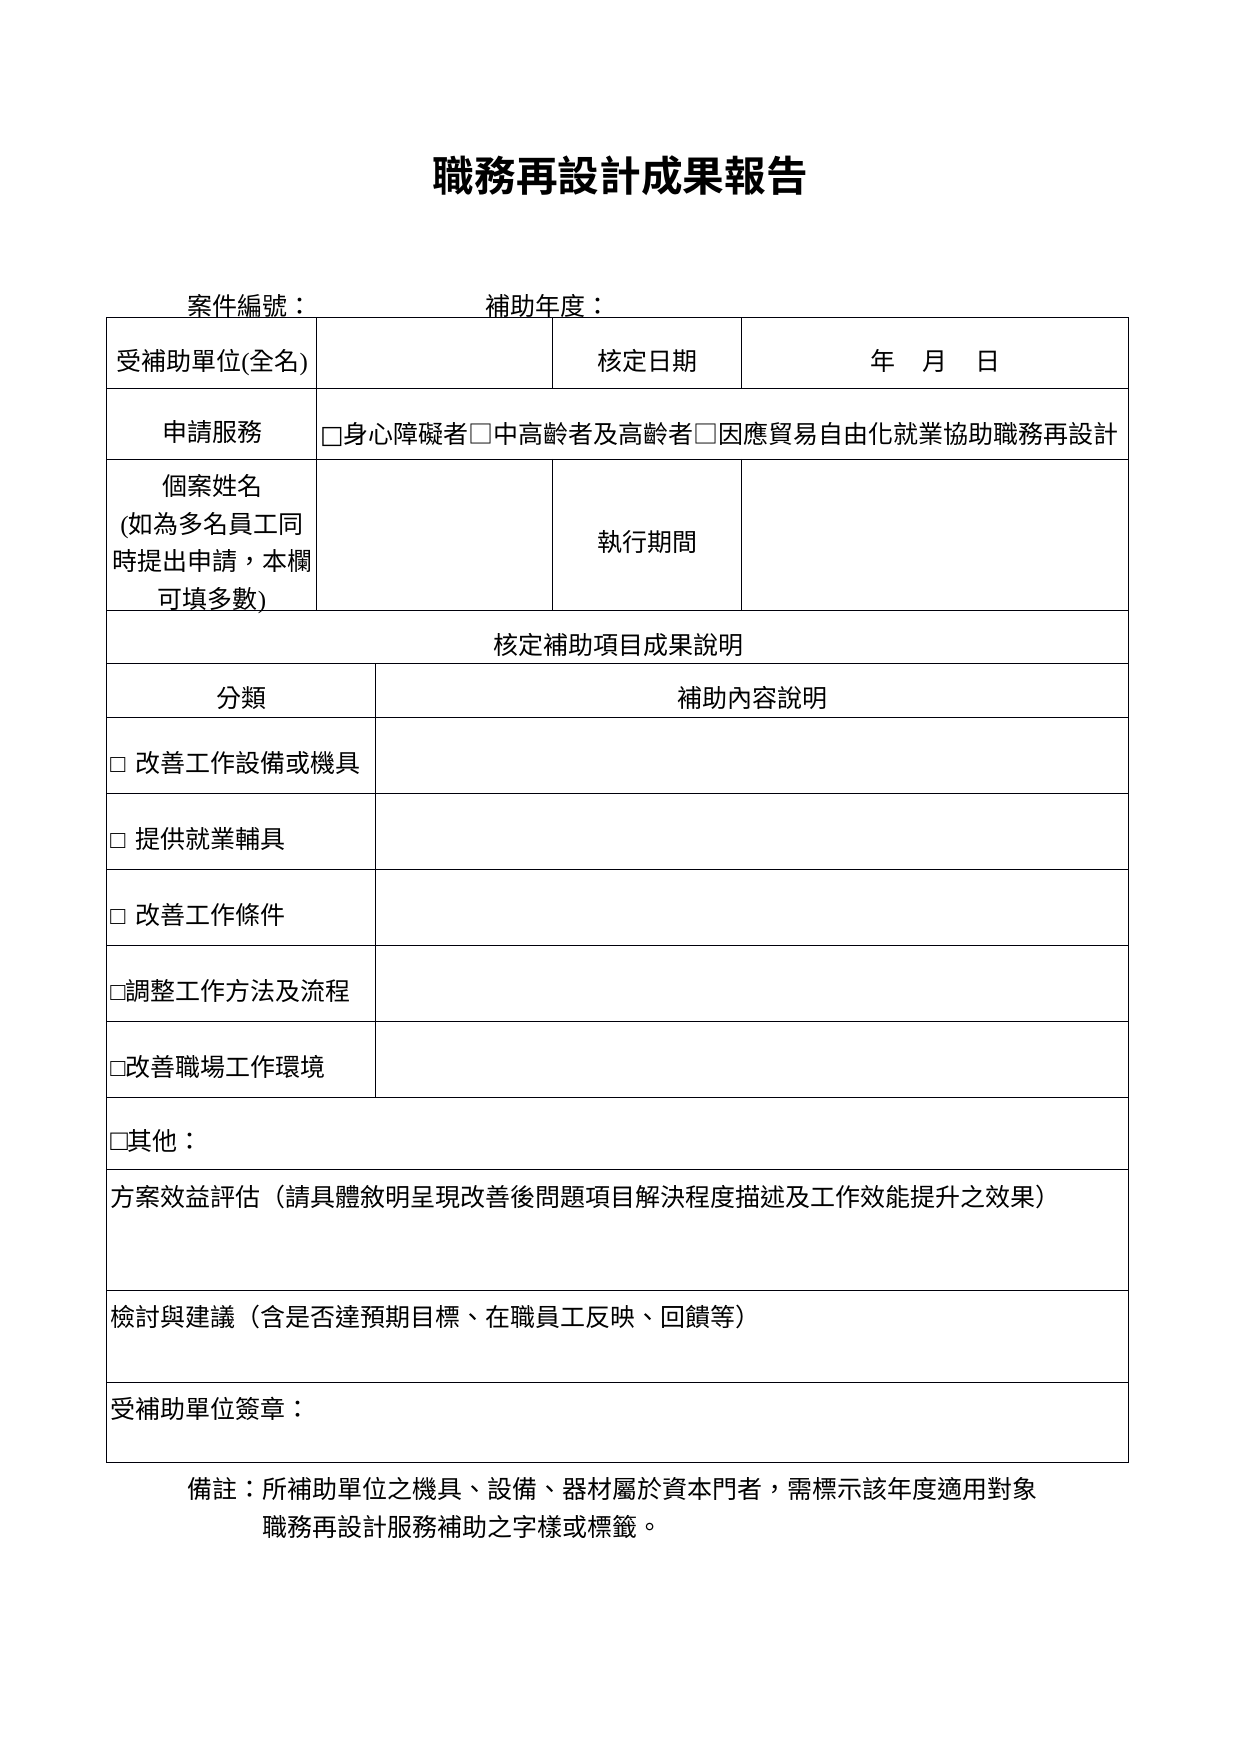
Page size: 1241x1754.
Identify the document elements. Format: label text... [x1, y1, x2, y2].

table_cell 受補助單位簽章： [107, 1383, 1128, 1462]
text 案件編號： 補助年度： [187, 280, 1103, 317]
text 備註：所補助單位之機具、設備、器材屬於資本門者，需標示該年度適用對象職務再設計服務補助之字樣或標籤。 [187, 1463, 1056, 1538]
table_cell 檢討與建議（含是否達預期目標、在職員工反映、回饋等） [107, 1291, 1128, 1382]
table_cell □調整工作方法及流程 [107, 946, 375, 1021]
table_cell [376, 946, 1128, 1021]
table_header 年 月 日 [742, 318, 1128, 388]
table_cell 申請服務 [107, 389, 316, 459]
table_header 核定日期 [553, 318, 741, 388]
table_header 受補助單位(全名) [107, 318, 316, 388]
table_cell [376, 718, 1128, 793]
text 職務再設計成果報告 [187, 130, 1053, 205]
table_cell 個案姓名 (如為多名員工同時提出申請，本欄可填多數) [107, 460, 316, 610]
table_cell 分類 [107, 664, 375, 717]
table_cell 方案效益評估（請具體敘明呈現改善後問題項目解決程度描述及工作效能提升之效果） [107, 1170, 1128, 1290]
table_header [317, 318, 552, 388]
table_cell [376, 870, 1128, 945]
table_cell □其他： [107, 1098, 1128, 1169]
table_cell [376, 1022, 1128, 1097]
table_cell 執行期間 [553, 460, 741, 610]
table_cell 補助內容說明 [376, 664, 1128, 717]
table_cell [317, 460, 552, 610]
table_cell □身心障礙者□中高齡者及高齡者□因應貿易自由化就業協助職務再設計 [317, 389, 1128, 459]
table_cell □改善職場工作環境 [107, 1022, 375, 1097]
table_cell [742, 460, 1128, 610]
table_cell 改善工作設備或機具 [107, 718, 375, 793]
table_cell [376, 794, 1128, 869]
table_cell 改善工作條件 [107, 870, 375, 945]
table_cell 核定補助項目成果說明 [107, 611, 1128, 663]
table_cell 提供就業輔具 [107, 794, 375, 869]
